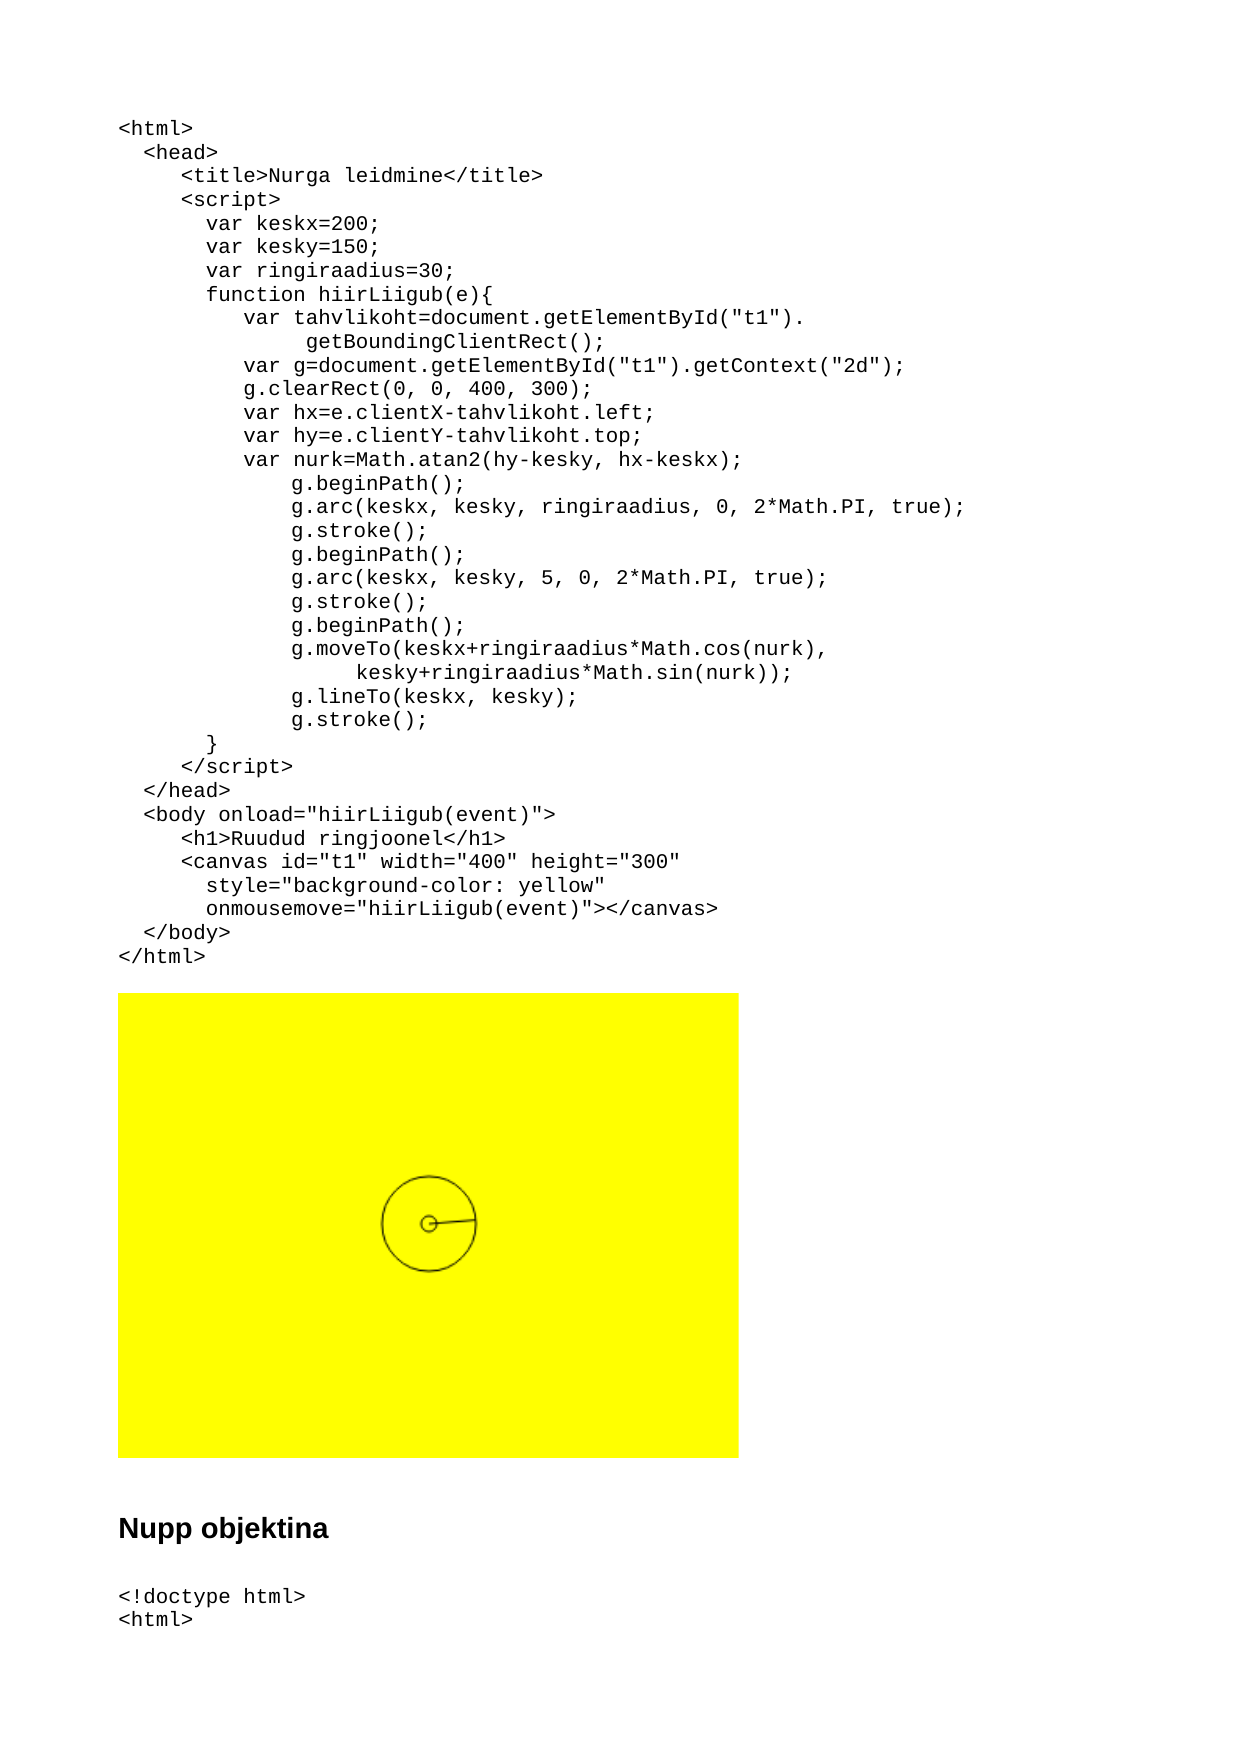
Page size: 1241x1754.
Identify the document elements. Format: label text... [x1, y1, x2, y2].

text onmousemove="hiirLiigub(event)"></canvas> [118, 898, 1122, 922]
text </head> [118, 780, 1122, 804]
text var nurk=Math.atan2(hy-kesky, hx-keskx); [118, 449, 1122, 473]
text getBoundingClientRect(); [118, 331, 1122, 354]
text var g=document.getElementById("t1").getContext("2d"); [118, 354, 1122, 378]
text var kesky=150; [118, 236, 1122, 260]
text <head> [118, 142, 1122, 165]
text <script> [118, 189, 1122, 213]
text var ringiraadius=30; [118, 260, 1122, 284]
text g.clearRect(0, 0, 400, 300); [118, 378, 1122, 402]
text function hiirLiigub(e){ [118, 284, 1122, 307]
text </body> [118, 922, 1122, 946]
text </script> [118, 757, 1122, 780]
text g.stroke(); [118, 591, 1122, 615]
text g.stroke(); [118, 520, 1122, 544]
text <body onload="hiirLiigub(event)"> [118, 804, 1122, 827]
text <canvas id="t1" width="400" height="300" [118, 851, 1122, 875]
text <html> [118, 1609, 1122, 1633]
text g.beginPath(); [118, 615, 1122, 638]
text g.arc(keskx, kesky, 5, 0, 2*Math.PI, true); [118, 567, 1122, 591]
text var hy=e.clientY-tahvlikoht.top; [118, 426, 1122, 449]
text g.arc(keskx, kesky, ringiraadius, 0, 2*Math.PI, true); [118, 496, 1122, 520]
text <html> [118, 118, 1122, 142]
text g.stroke(); [118, 709, 1122, 733]
text var keskx=200; [118, 213, 1122, 236]
text var tahvlikoht=document.getElementById("t1"). [118, 307, 1122, 331]
text var hx=e.clientX-tahvlikoht.left; [118, 402, 1122, 426]
text g.beginPath(); [118, 473, 1122, 496]
text </html> [118, 946, 1122, 969]
text g.beginPath(); [118, 544, 1122, 567]
text g.moveTo(keskx+ringiraadius*Math.cos(nurk), [118, 638, 1122, 662]
text } [118, 733, 1122, 757]
text <!doctype html> [118, 1586, 1122, 1609]
text <h1>Ruudud ringjoonel</h1> [118, 827, 1122, 851]
text kesky+ringiraadius*Math.sin(nurk)); [118, 662, 1122, 686]
subtitle Nupp objektina [118, 1511, 1122, 1544]
text g.lineTo(keskx, kesky); [118, 686, 1122, 709]
text style="background-color: yellow" [118, 875, 1122, 898]
text <title>Nurga leidmine</title> [118, 165, 1122, 189]
